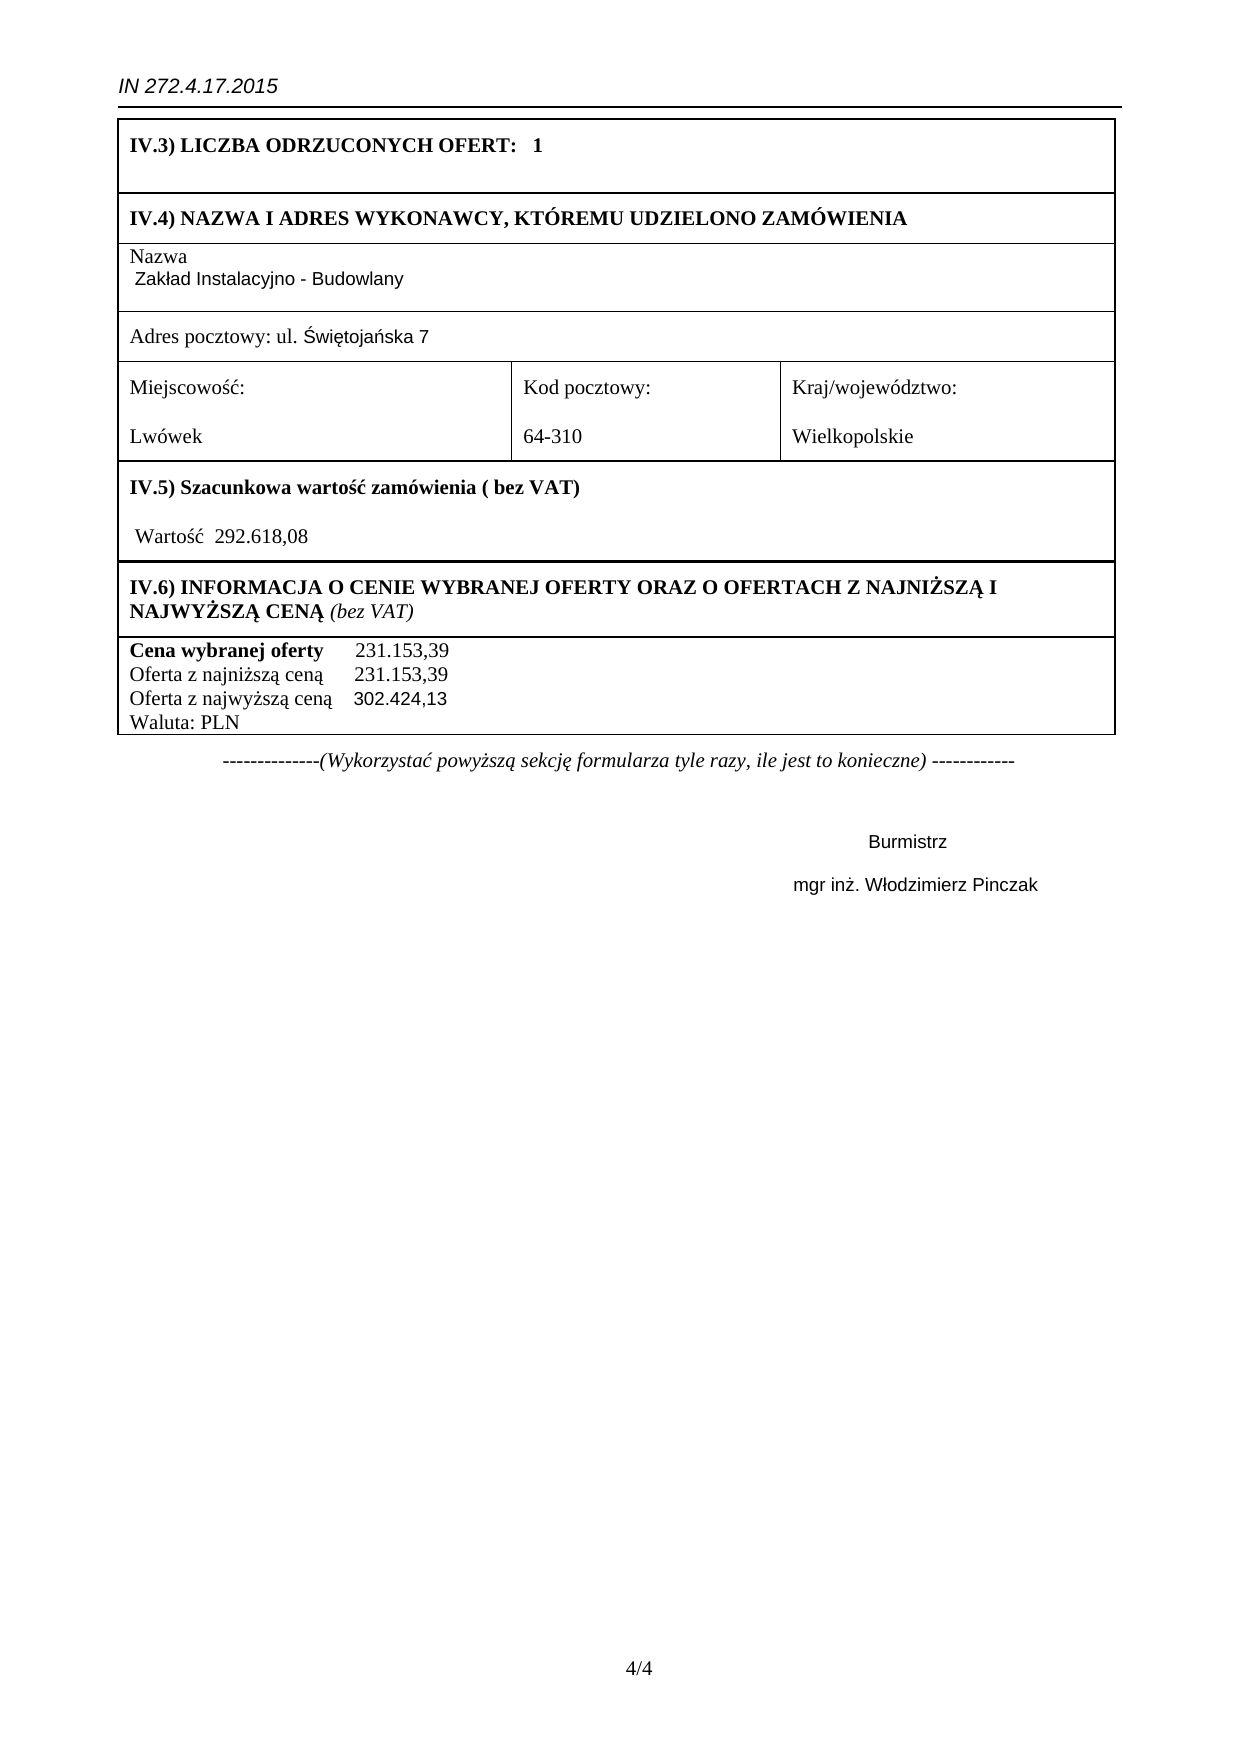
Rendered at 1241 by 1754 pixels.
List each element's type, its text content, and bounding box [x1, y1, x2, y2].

table_cell IV.4) NAZWA I ADRES WYKONAWCY, KTÓREMU UDZIELONO ZAMÓWIENIA [119, 194, 1114, 243]
table_cell IV.3) LICZBA ODRZUCONYCH OFERT: 1 [119, 120, 1114, 192]
table_cell Cena wybranej oferty 231.153,39 Oferta z najniższą ceną 231.153,39 Oferta z najwyższą ceną 302.424,13 Waluta: PLN [119, 638, 1114, 734]
table_cell Kod pocztowy: 64-310 [512, 362, 780, 460]
text --------------(Wykorzystać powyższą sekcję formularza tyle razy, ile jest to konieczne) ------------ [118, 747, 1122, 772]
table_cell Nazwa Zakład Instalacyjno - Budowlany [119, 244, 1114, 311]
table_cell IV.5) Szacunkowa wartość zamówienia ( bez VAT) Wartość 292.618,08 [119, 462, 1114, 560]
table_cell IV.6) INFORMACJA O CENIE WYBRANEJ OFERTY ORAZ O OFERTACH Z NAJNIŻSZĄ I NAJWYŻSZĄ CENĄ (bez VAT) [119, 563, 1114, 636]
text Burmistrz [118, 831, 1122, 852]
table_cell Miejscowość: Lwówek [119, 362, 511, 460]
text mgr inż. Włodzimierz Pinczak [118, 874, 1122, 895]
table_cell Kraj/województwo: Wielkopolskie [781, 362, 1114, 460]
table_cell Adres pocztowy: ul. Świętojańska 7 [119, 312, 1114, 361]
